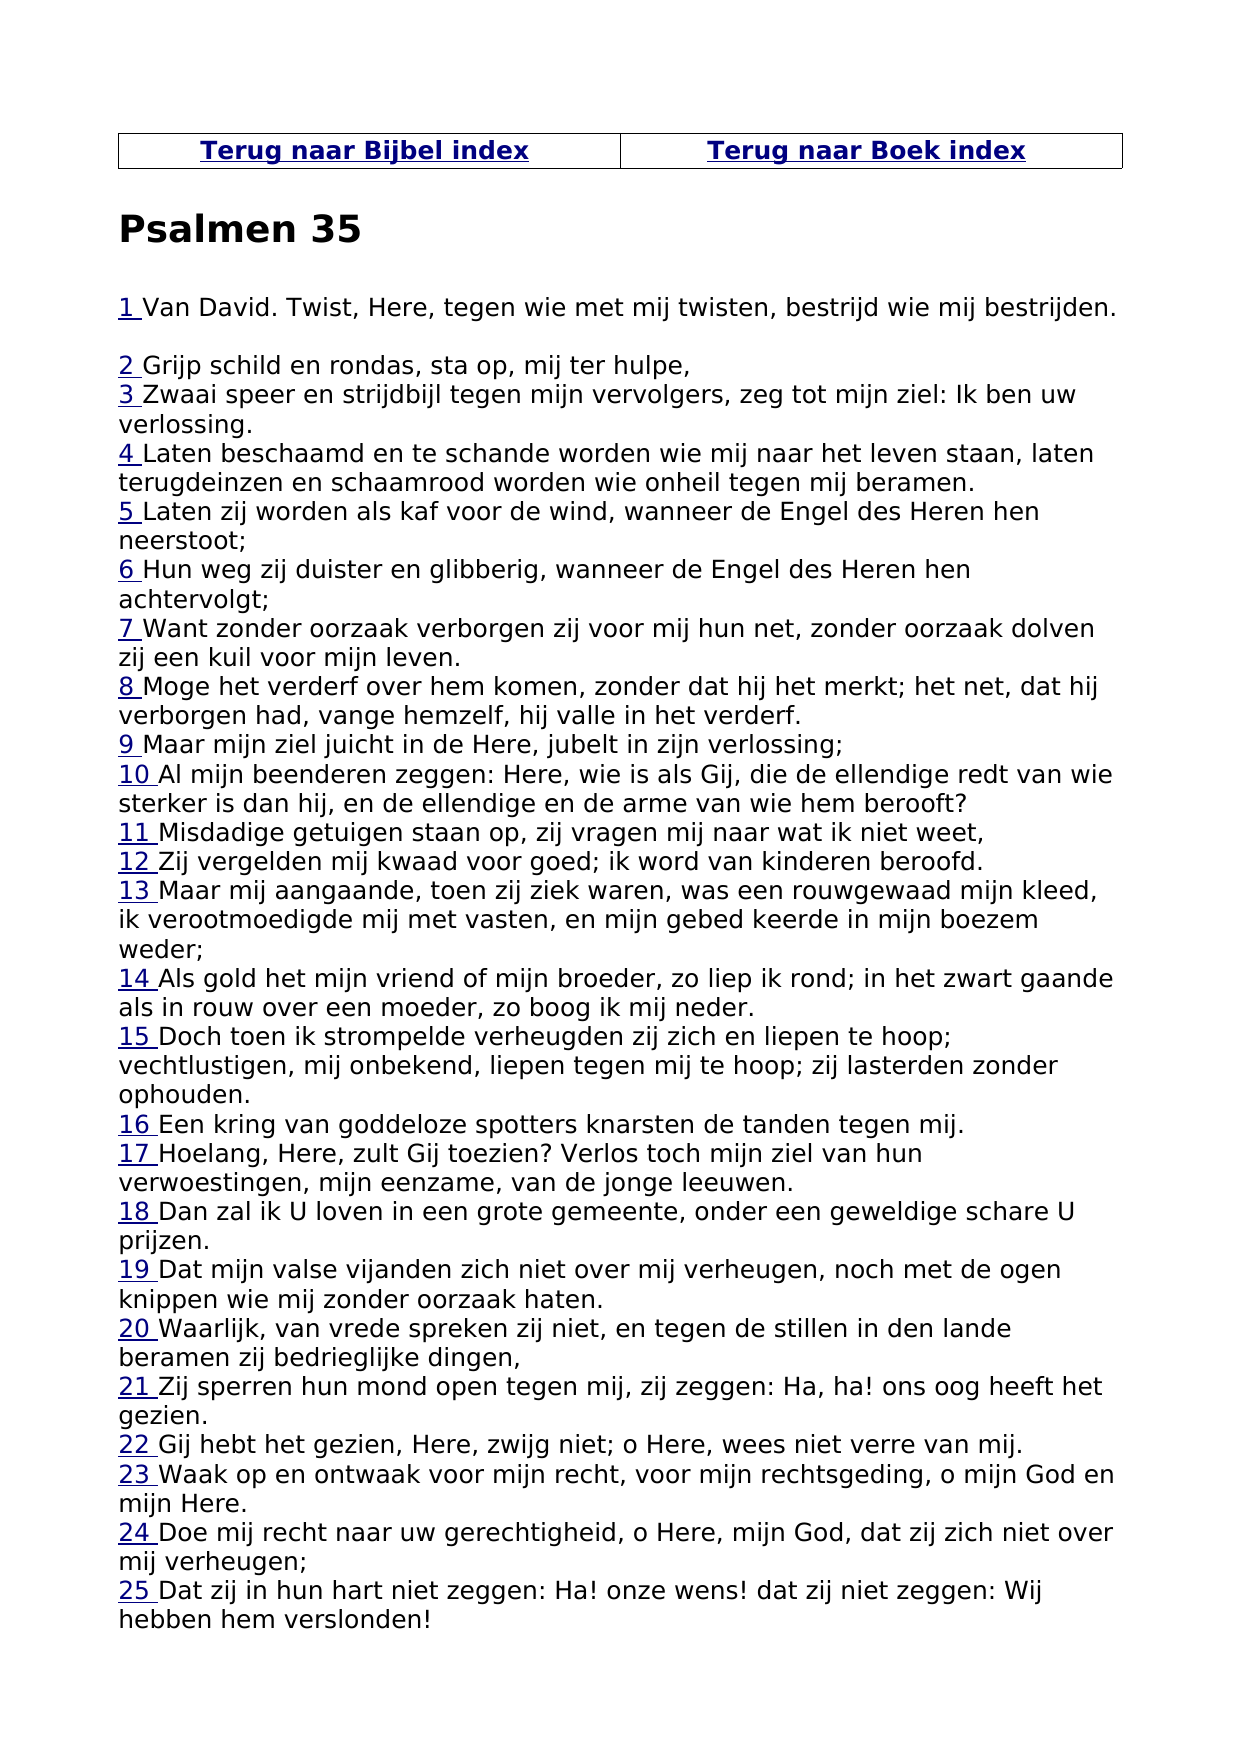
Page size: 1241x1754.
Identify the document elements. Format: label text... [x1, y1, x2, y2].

subtitle Psalmen 35 [118, 208, 1122, 252]
text 1 Van David. Twist, Here, tegen wie met mij twisten, bestrijd wie mij bestrijden. 2 Grijp schild en rondas, sta op, mij ter hulpe, 3 Zwaai speer en strijdbijl tegen mijn vervolgers, zeg tot mijn ziel: Ik ben uw verlossing. 4 Laten beschaamd en te schande worden wie mij naar het leven staan, laten terugdeinzen en schaamrood worden wie onheil tegen mij beramen. 5 Laten zij worden als kaf voor de wind, wanneer de Engel des Heren hen neerstoot; 6 Hun weg zij duister en glibberig, wanneer de Engel des Heren hen achtervolgt; 7 Want zonder oorzaak verborgen zij voor mij hun net, zonder oorzaak dolven zij een kuil voor mijn leven. 8 Moge het verderf over hem komen, zonder dat hij het merkt; het net, dat hij verborgen had, vange hemzelf, hij valle in het verderf. 9 Maar mijn ziel juicht in de Here, jubelt in zijn verlossing; 10 Al mijn beenderen zeggen: Here, wie is als Gij, die de ellendige redt van wie sterker is dan hij, en de ellendige en de arme van wie hem berooft? 11 Misdadige getuigen staan op, zij vragen mij naar wat ik niet weet, 12 Zij vergelden mij kwaad voor goed; ik word van kinderen beroofd. 13 Maar mij aangaande, toen zij ziek waren, was een rouwgewaad mijn kleed, ik verootmoedigde mij met vasten, en mijn gebed keerde in mijn boezem weder; 14 Als gold het mijn vriend of mijn broeder, zo liep ik rond; in het zwart gaande als in rouw over een moeder, zo boog ik mij neder. 15 Doch toen ik strompelde verheugden zij zich en liepen te hoop; vechtlustigen, mij onbekend, liepen tegen mij te hoop; zij lasterden zonder ophouden. 16 Een kring van goddeloze spotters knarsten de tanden tegen mij. 17 Hoelang, Here, zult Gij toezien? Verlos toch mijn ziel van hun verwoestingen, mijn eenzame, van de jonge leeuwen. 18 Dan zal ik U loven in een grote gemeente, onder een geweldige schare U prijzen. 19 Dat mijn valse vijanden zich niet over mij verheugen, noch met de ogen knippen wie mij zonder oorzaak haten. 20 Waarlijk, van vrede spreken zij niet, en tegen de stillen in den lande beramen zij bedrieglijke dingen, 21 Zij sperren hun mond open tegen mij, zij zeggen: Ha, ha! ons oog heeft het gezien. 22 Gij hebt het gezien, Here, zwijg niet; o Here, wees niet verre van mij. 23 Waak op en ontwaak voor mijn recht, voor mijn rechtsgeding, o mijn God en mijn Here. 24 Doe mij recht naar uw gerechtigheid, o Here, mijn God, dat zij zich niet over mij verheugen; 25 Dat zij in hun hart niet zeggen: Ha! onze wens! dat zij niet zeggen: Wij hebben hem verslonden! [118, 264, 1122, 1635]
table_header Terug naar Boek index [621, 134, 1122, 168]
table_header Terug naar Bijbel index [119, 134, 620, 168]
